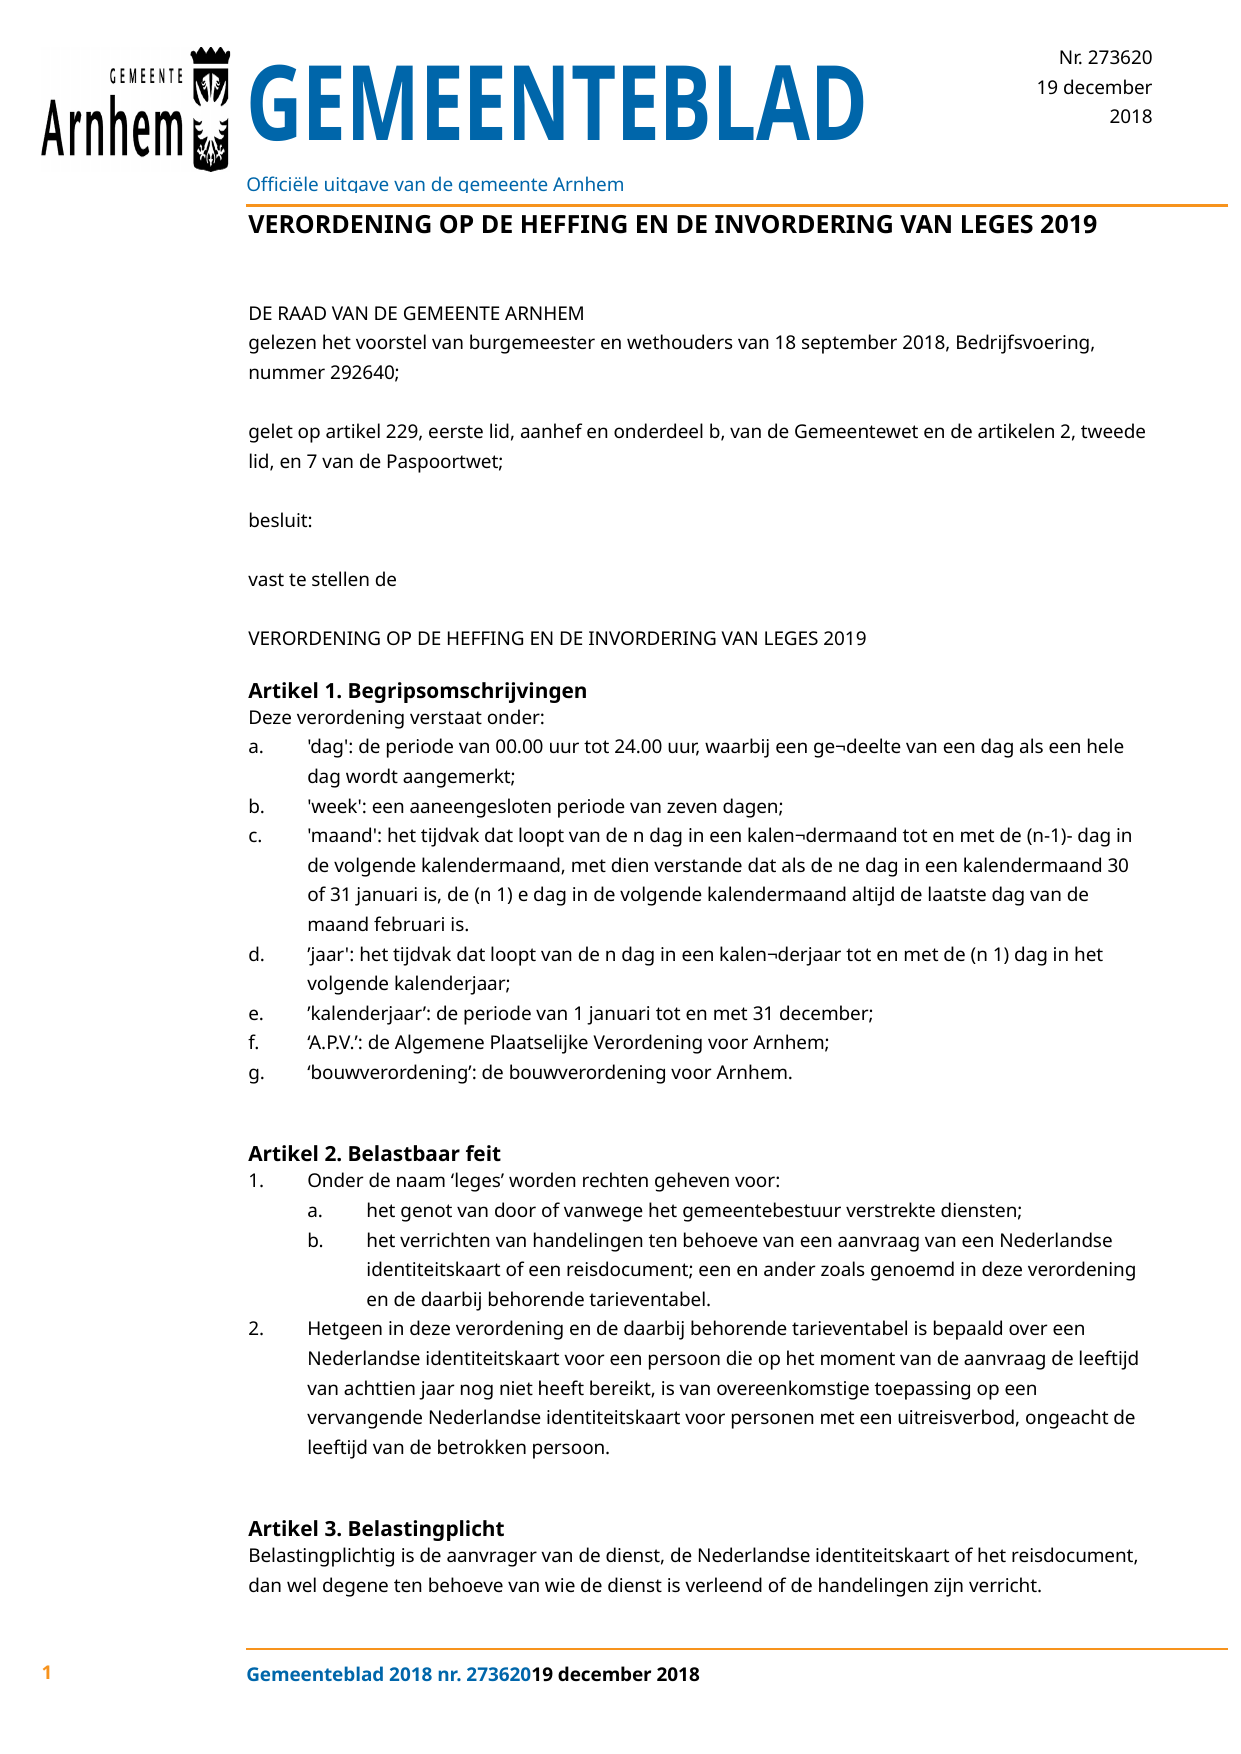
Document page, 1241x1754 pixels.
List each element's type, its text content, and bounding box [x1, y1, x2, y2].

list ’kalenderjaar’: de periode van 1 januari tot en met 31 december; [248, 1000, 1152, 1026]
text gelet op artikel 229, eerste lid, aanhef en onderdeel b, van de Gemeentewet en de artikelen 2, tweede lid, en 7 van de Paspoortwet; [248, 418, 1152, 473]
list ‘bouwverordening’: de bouwverordening voor Arnhem. [248, 1059, 1152, 1085]
list Hetgeen in deze verordening en de daarbij behorende tarieventabel is bepaald over een Nederlandse identiteitskaart voor een persoon die op het moment van de aanvraag de leeftijd van achttien jaar nog niet heeft bereikt, is van overeenkomstige toepassing op een vervangende Nederlandse identiteitskaart voor personen met een uitreisverbod, ongeacht de leeftijd van de betrokken persoon. [248, 1316, 1152, 1459]
list het verrichten van handelingen ten behoeve van een aanvraag van een Nederlandse identiteitskaart of een reisdocument; een en ander zoals genoemd in deze verordening en de daarbij behorende tarieventabel. [307, 1227, 1152, 1312]
text Artikel 3. Belastingplicht [248, 1514, 1152, 1542]
picture [41, 47, 231, 172]
list Onder de naam ‘leges’ worden rechten geheven voor: [248, 1168, 1152, 1193]
list ’jaar': het tijdvak dat loopt van de n dag in een kalen¬derjaar tot en met de (n 1) dag in het volgende kalenderjaar; [248, 941, 1152, 996]
text Belastingplichtig is de aanvrager van de dienst, de Nederlandse identiteitskaart of het reisdocument, dan wel degene ten behoeve van wie de dienst is verleend of de handelingen zijn verricht. [248, 1542, 1152, 1598]
text DE RAAD VAN DE GEMEENTE ARNHEM [248, 300, 1152, 326]
text Artikel 1. Begripsomschrijvingen [248, 676, 1152, 704]
list het genot van door of vanwege het gemeentebestuur verstrekte diensten; [307, 1197, 1152, 1223]
list 'maand': het tijdvak dat loopt van de n dag in een kalen¬dermaand tot en met de (n-1)- dag in de volgende kalendermaand, met dien verstande dat als de ne dag in een kalendermaand 30 of 31 januari is, de (n 1) e dag in de volgende kalendermaand altijd de laatste dag van de maand februari is. [248, 822, 1152, 937]
text gelezen het voorstel van burgemeester en wethouders van 18 september 2018, Bedrijfsvoering, nummer 292640; [248, 329, 1152, 385]
text Artikel 2. Belastbaar feit [248, 1139, 1152, 1168]
list 'dag': de periode van 00.00 uur tot 24.00 uur, waarbij een ge¬deelte van een dag als een hele dag wordt aangemerkt; [248, 734, 1152, 789]
list ‘A.P.V.’: de Algemene Plaatselijke Verordening voor Arnhem; [248, 1029, 1152, 1055]
list 'week': een aaneengesloten periode van zeven dagen; [248, 793, 1152, 819]
text besluit: [248, 507, 1152, 533]
text Deze verordening verstaat onder: [248, 704, 1152, 730]
text VERORDENING OP DE HEFFING EN DE INVORDERING VAN LEGES 2019 [248, 625, 1152, 651]
text VERORDENING OP DE HEFFING EN DE INVORDERING VAN LEGES 2019 [248, 207, 1152, 241]
text vast te stellen de [248, 566, 1152, 592]
